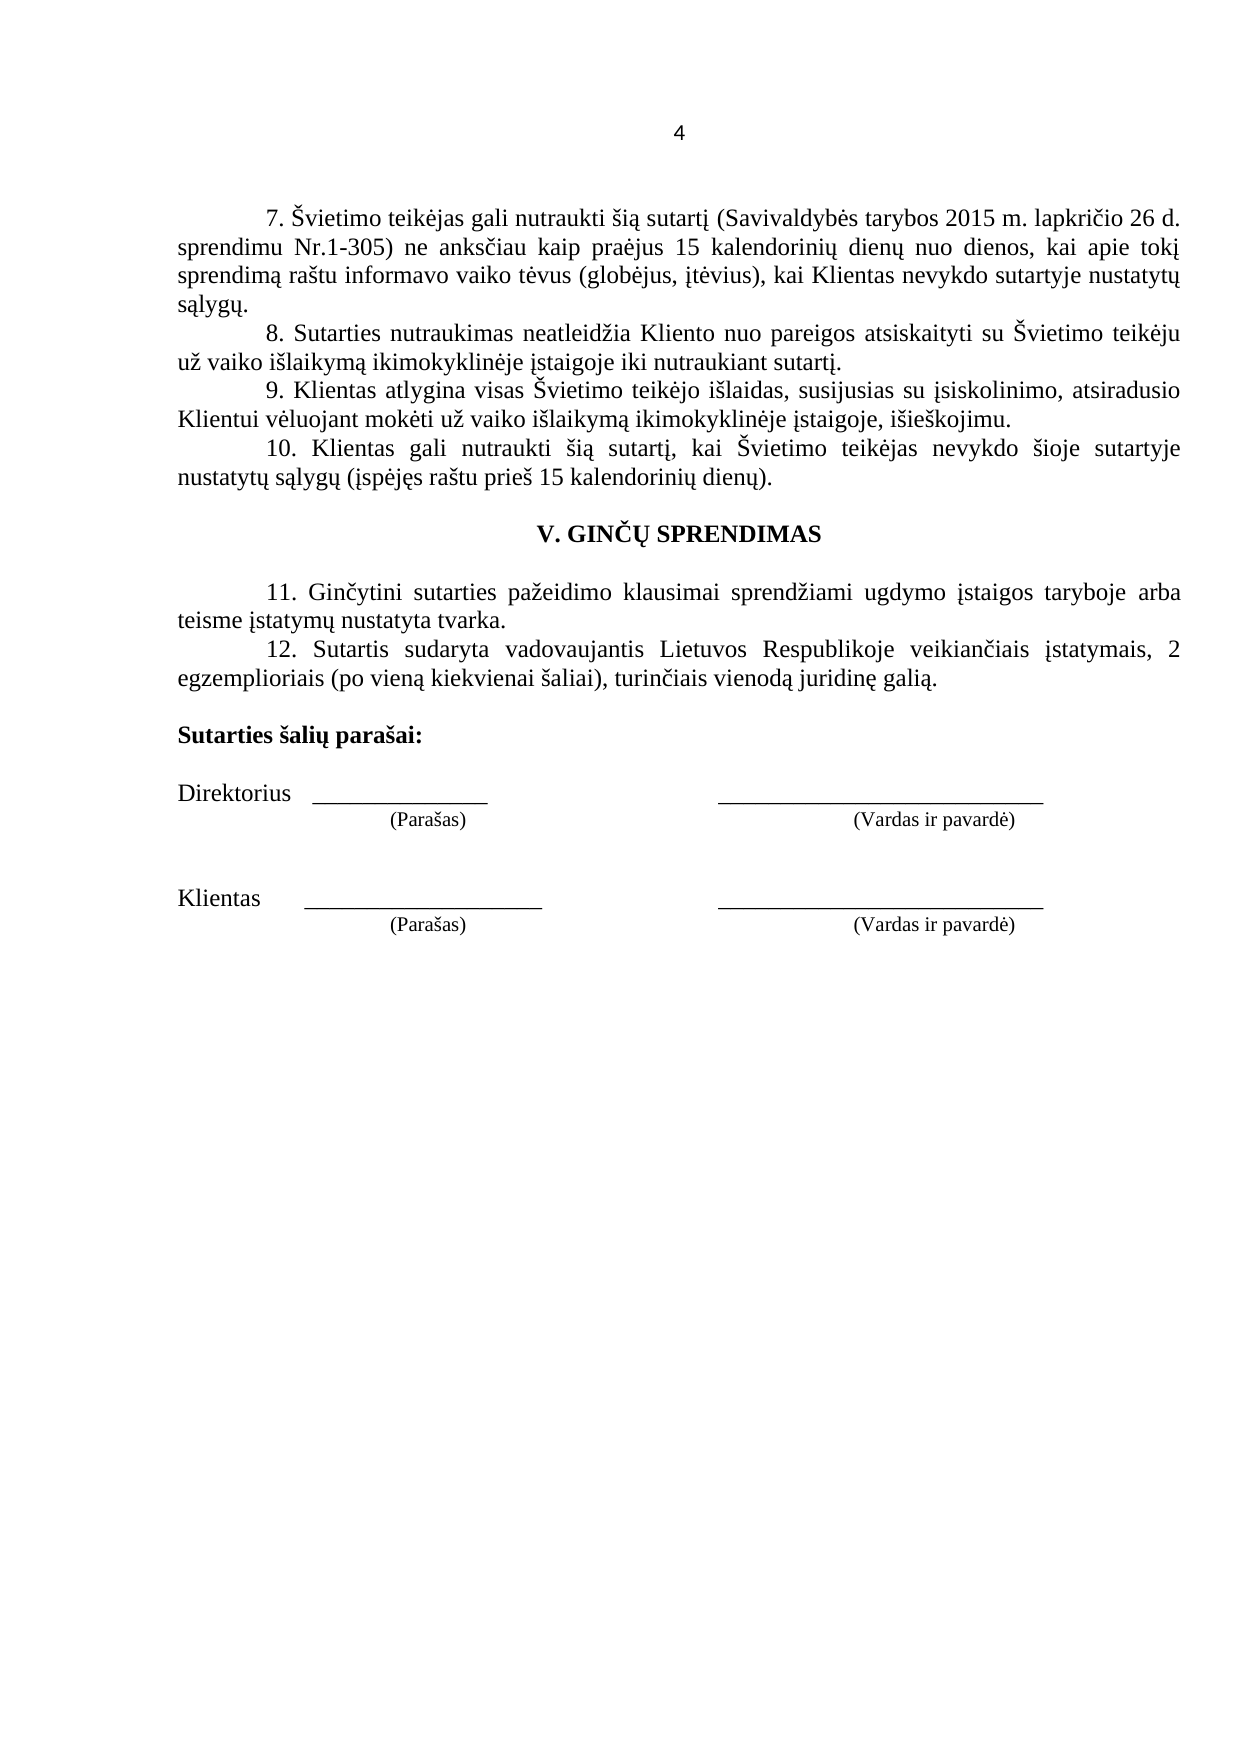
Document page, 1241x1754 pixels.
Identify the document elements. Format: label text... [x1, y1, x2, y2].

text (Parašas) (Vardas ir pavardė) [177, 912, 1181, 936]
text 7. Švietimo teikėjas gali nutraukti šią sutartį (Savivaldybės tarybos 2015 m. lapkričio 26 d. sprendimu Nr.1-305) ne anksčiau kaip praėjus 15 kalendorinių dienų nuo dienos, kai apie tokį sprendimą raštu informavo vaiko tėvus (globėjus, įtėvius), kai Klientas nevykdo sutartyje nustatytų sąlygų. [177, 203, 1181, 318]
text Direktorius ______________ __________________________ [177, 778, 1181, 807]
text Sutarties šalių parašai: [177, 720, 1181, 749]
text Klientas ___________________ __________________________ [177, 883, 1181, 912]
text 8. Sutarties nutraukimas neatleidžia Kliento nuo pareigos atsiskaityti su Švietimo teikėju už vaiko išlaikymą ikimokyklinėje įstaigoje iki nutraukiant sutartį. [177, 318, 1181, 375]
text 12. Sutartis sudaryta vadovaujantis Lietuvos Respublikoje veikiančiais įstatymais, 2 egzemplioriais (po vieną kiekvienai šaliai), turinčiais vienodą juridinę galią. [177, 634, 1181, 692]
text (Parašas) (Vardas ir pavardė) [177, 807, 1181, 831]
text V. GINČŲ SPRENDIMAS [177, 519, 1181, 548]
text 10. Klientas gali nutraukti šią sutartį, kai Švietimo teikėjas nevykdo šioje sutartyje nustatytų sąlygų (įspėjęs raštu prieš 15 kalendorinių dienų). [177, 433, 1181, 490]
text 11. Ginčytini sutarties pažeidimo klausimai sprendžiami ugdymo įstaigos taryboje arba teisme įstatymų nustatyta tvarka. [177, 577, 1181, 634]
text 9. Klientas atlygina visas Švietimo teikėjo išlaidas, susijusias su įsiskolinimo, atsiradusio Klientui vėluojant mokėti už vaiko išlaikymą ikimokyklinėje įstaigoje, išieškojimu. [177, 375, 1181, 433]
